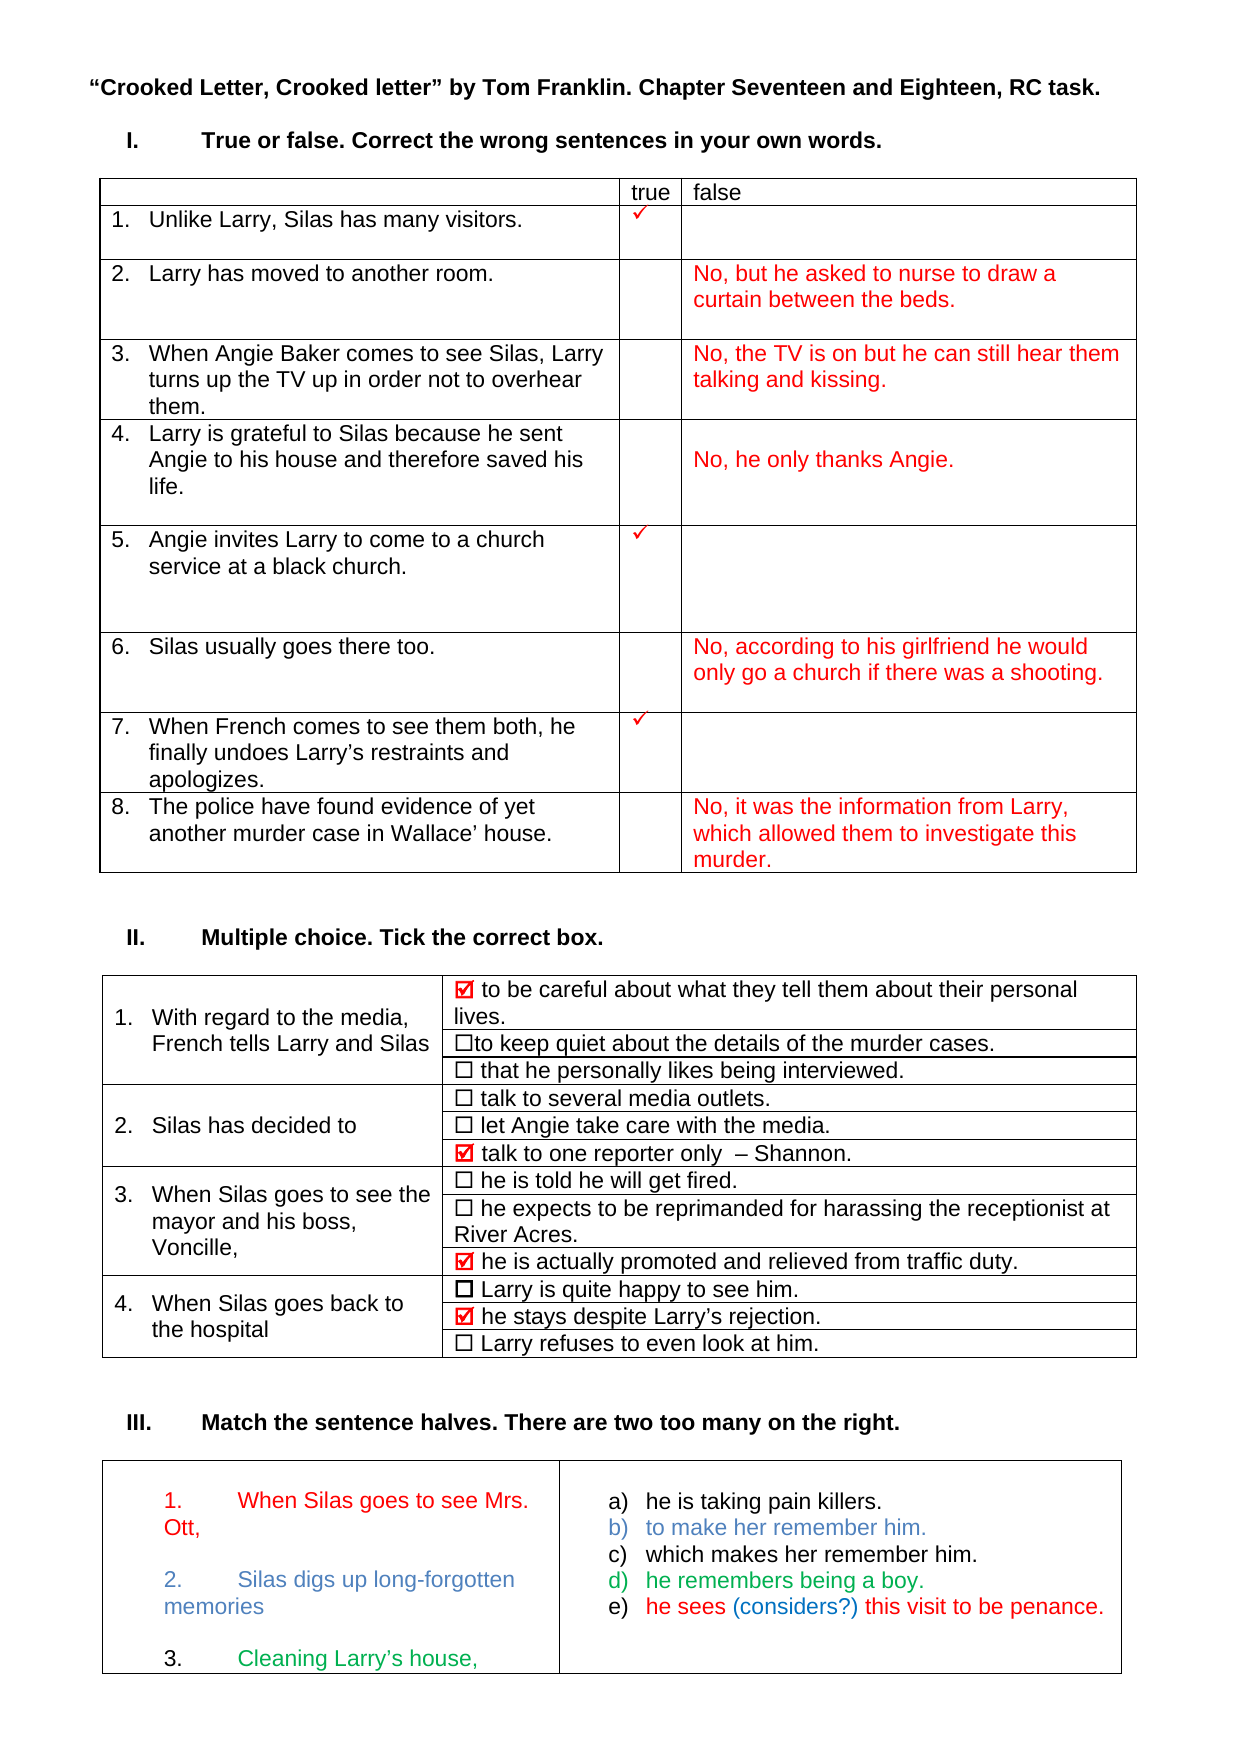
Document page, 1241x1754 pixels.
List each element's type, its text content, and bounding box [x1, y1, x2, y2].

table_cell [620, 420, 681, 525]
table_header false [682, 179, 1136, 205]
table_header he is taking pain killers. to make her remember him. which makes her remember him. he remembers being a boy. he sees (considers?) this visit to be penance. [560, 1461, 1121, 1673]
table_cell [620, 793, 681, 872]
table_cell Unlike Larry, Silas has many visitors. [101, 206, 619, 259]
table_cell Silas has decided to [103, 1085, 442, 1166]
table_cell  [620, 526, 681, 632]
table_cell  that he personally likes being interviewed. [443, 1058, 1136, 1084]
table_cell  he expects to be reprimanded for harassing the receptionist at River Acres. [443, 1195, 1136, 1247]
table_cell  talk to several media outlets. [443, 1085, 1136, 1111]
table_cell Larry is grateful to Silas because he sent Angie to his house and therefore saved his life. [101, 420, 619, 525]
table_header  to be careful about what they tell them about their personal lives. [443, 976, 1136, 1029]
table_cell [682, 526, 1136, 632]
table_cell When Silas goes to see the mayor and his boss, Voncille, [103, 1167, 442, 1274]
table_cell When Silas goes back to the hospital [103, 1276, 442, 1357]
table_header When Silas goes to see Mrs. Ott, Silas digs up long-forgotten memories Cleaning Larry’s house, [103, 1461, 559, 1673]
table_cell to keep quiet about the details of the murder cases. [443, 1030, 1136, 1056]
table_cell [682, 206, 1136, 259]
table_cell When French comes to see them both, he finally undoes Larry’s restraints and apologizes. [101, 713, 619, 792]
table_cell Silas usually goes there too. [101, 633, 619, 712]
table_cell When Angie Baker comes to see Silas, Larry turns up the TV up in order not to overhear them. [101, 340, 619, 419]
list True or false. Correct the wrong sentences in your own words. [126, 127, 1181, 153]
table_cell No, it was the information from Larry, which allowed them to investigate this murder. [682, 793, 1136, 872]
table_cell  Larry refuses to even look at him. [443, 1330, 1136, 1357]
table_cell No, the TV is on but he can still hear them talking and kissing. [682, 340, 1136, 419]
table_cell  talk to one reporter only – Shannon. [443, 1140, 1136, 1166]
table_header [101, 179, 619, 205]
table_cell [620, 260, 681, 339]
table_cell No, he only thanks Angie. [682, 420, 1136, 525]
table_cell Larry has moved to another room. [101, 260, 619, 339]
table_cell The police have found evidence of yet another murder case in Wallace’ house. [101, 793, 619, 872]
table_cell  he stays despite Larry’s rejection. [443, 1303, 1136, 1329]
table_cell  let Angie take care with the media. [443, 1112, 1136, 1139]
table_cell Angie invites Larry to come to a church service at a black church. [101, 526, 619, 632]
list Match the sentence halves. There are two too many on the right. [126, 1409, 1181, 1435]
list Multiple choice. Tick the correct box. [126, 924, 1181, 951]
table_header With regard to the media, French tells Larry and Silas [103, 976, 442, 1084]
table_cell  Larry is quite happy to see him. [443, 1276, 1136, 1302]
table_cell  [620, 713, 681, 792]
table_cell  [620, 206, 681, 259]
table_cell [620, 340, 681, 419]
table_cell No, but he asked to nurse to draw a curtain between the beds. [682, 260, 1136, 339]
table_cell No, according to his girlfriend he would only go a church if there was a shooting. [682, 633, 1136, 712]
table_header true [620, 179, 681, 205]
table_cell  he is actually promoted and relieved from traffic duty. [443, 1248, 1136, 1274]
table_cell [620, 633, 681, 712]
table_cell [682, 713, 1136, 792]
table_cell  he is told he will get fired. [443, 1167, 1136, 1193]
